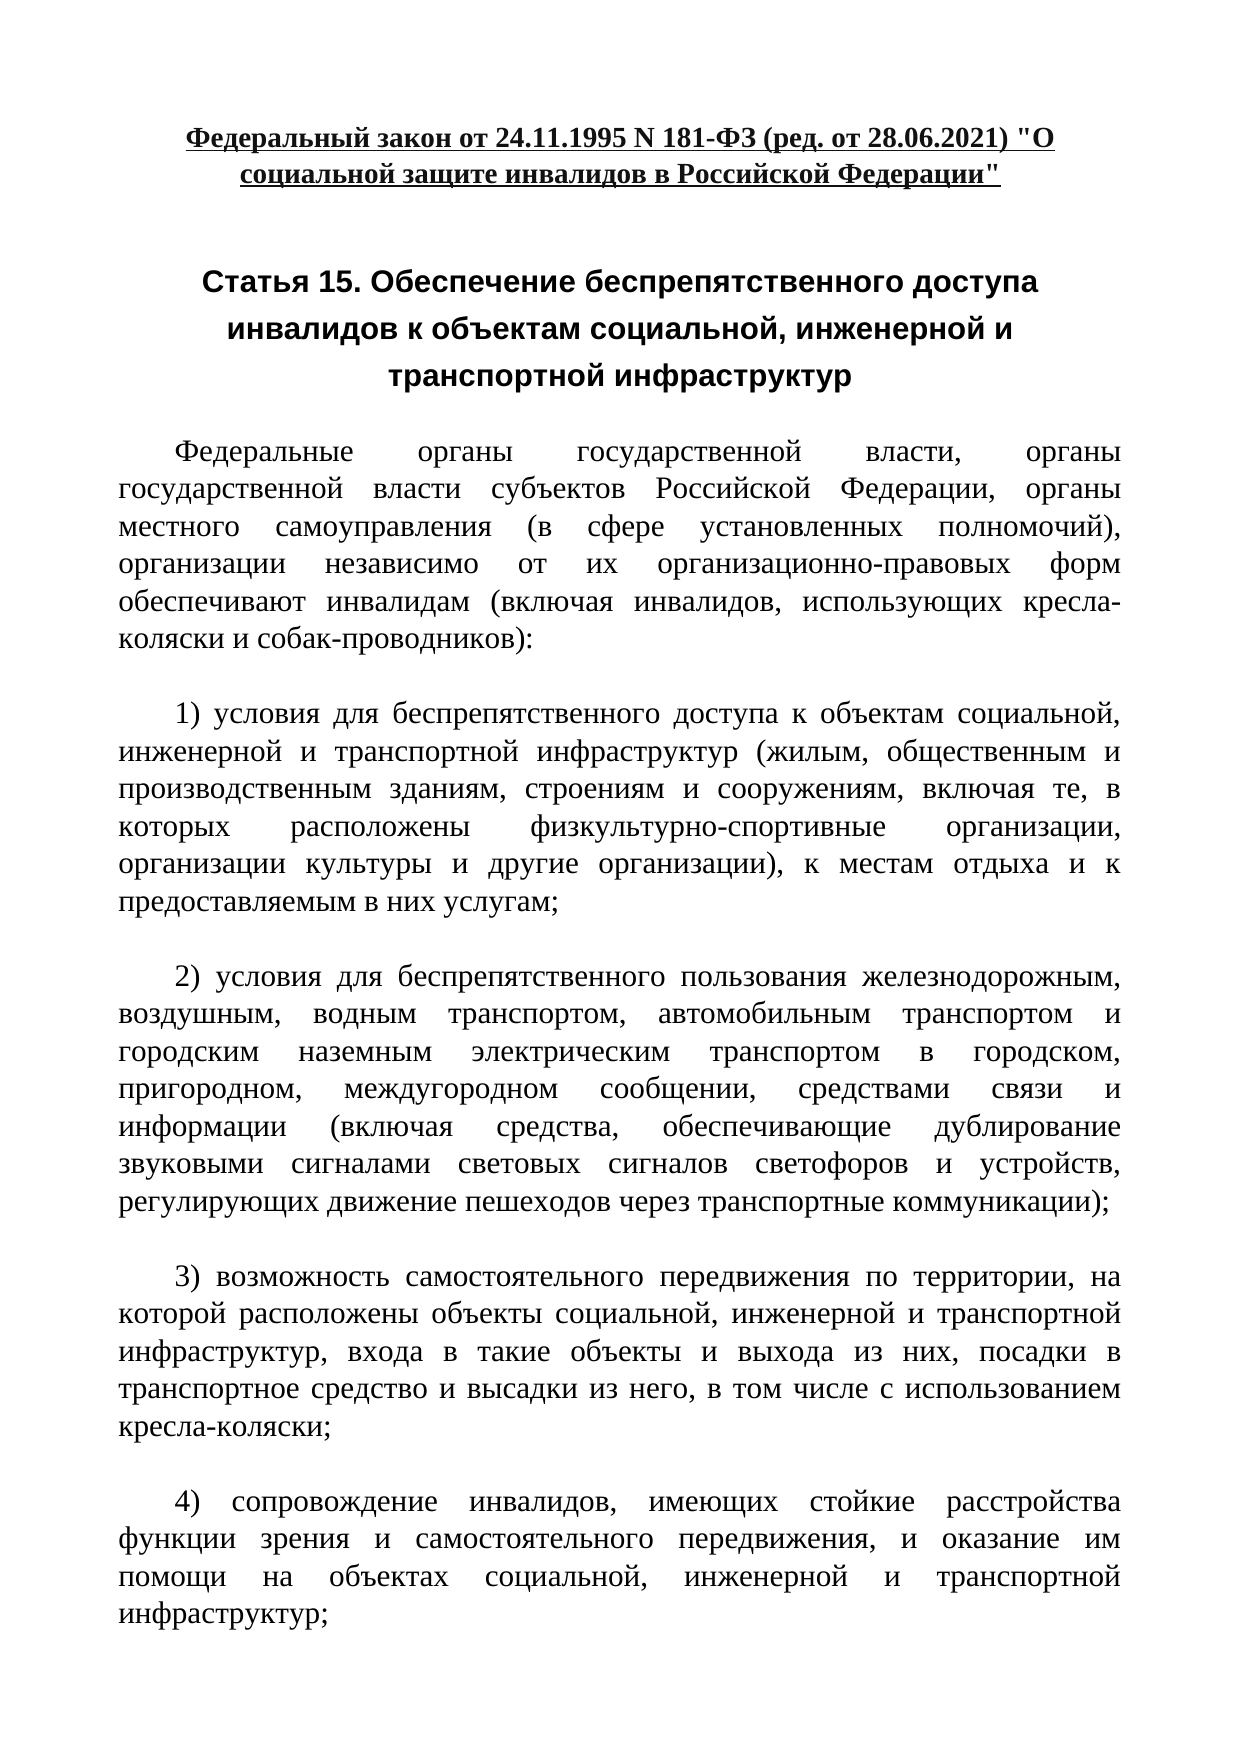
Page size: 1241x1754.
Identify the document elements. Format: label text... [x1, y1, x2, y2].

text 2) условия для беспрепятственного пользования железнодорожным, воздушным, водным транспортом, автомобильным транспортом и городским наземным электрическим транспортом в городском, пригородном, междугородном сообщении, средствами связи и информации (включая средства, обеспечивающие дублирование звуковыми сигналами световых сигналов светофоров и устройств, регулирующих движение пешеходов через транспортные коммуникации); [118, 956, 1122, 1218]
text 4) сопровождение инвалидов, имеющих стойкие расстройства функции зрения и самостоятельного передвижения, и оказание им помощи на объектах социальной, инженерной и транспортной инфраструктур; [118, 1481, 1122, 1631]
text Федеральный закон от 24.11.1995 N 181-ФЗ (ред. от 28.06.2021) "О социальной защите инвалидов в Российской Федерации" [118, 118, 1122, 190]
text 1) условия для беспрепятственного доступа к объектам социальной, инженерной и транспортной инфраструктур (жилым, общественным и производственным зданиям, строениям и сооружениям, включая те, в которых расположены физкультурно-спортивные организации, организации культуры и другие организации), к местам отдыха и к предоставляемым в них услугам; [118, 693, 1122, 918]
subtitle Статья 15. Обеспечение беспрепятственного доступа инвалидов к объектам социальной, инженерной и транспортной инфраструктур [118, 252, 1122, 393]
text Федеральные органы государственной власти, органы государственной власти субъектов Российской Федерации, органы местного самоуправления (в сфере установленных полномочий), организации независимо от их организационно-правовых форм обеспечивают инвалидам (включая инвалидов, использующих кресла-коляски и собак-проводников): [118, 431, 1122, 656]
text 3) возможность самостоятельного передвижения по территории, на которой расположены объекты социальной, инженерной и транспортной инфраструктур, входа в такие объекты и выхода из них, посадки в транспортное средство и высадки из него, в том числе с использованием кресла-коляски; [118, 1256, 1122, 1443]
